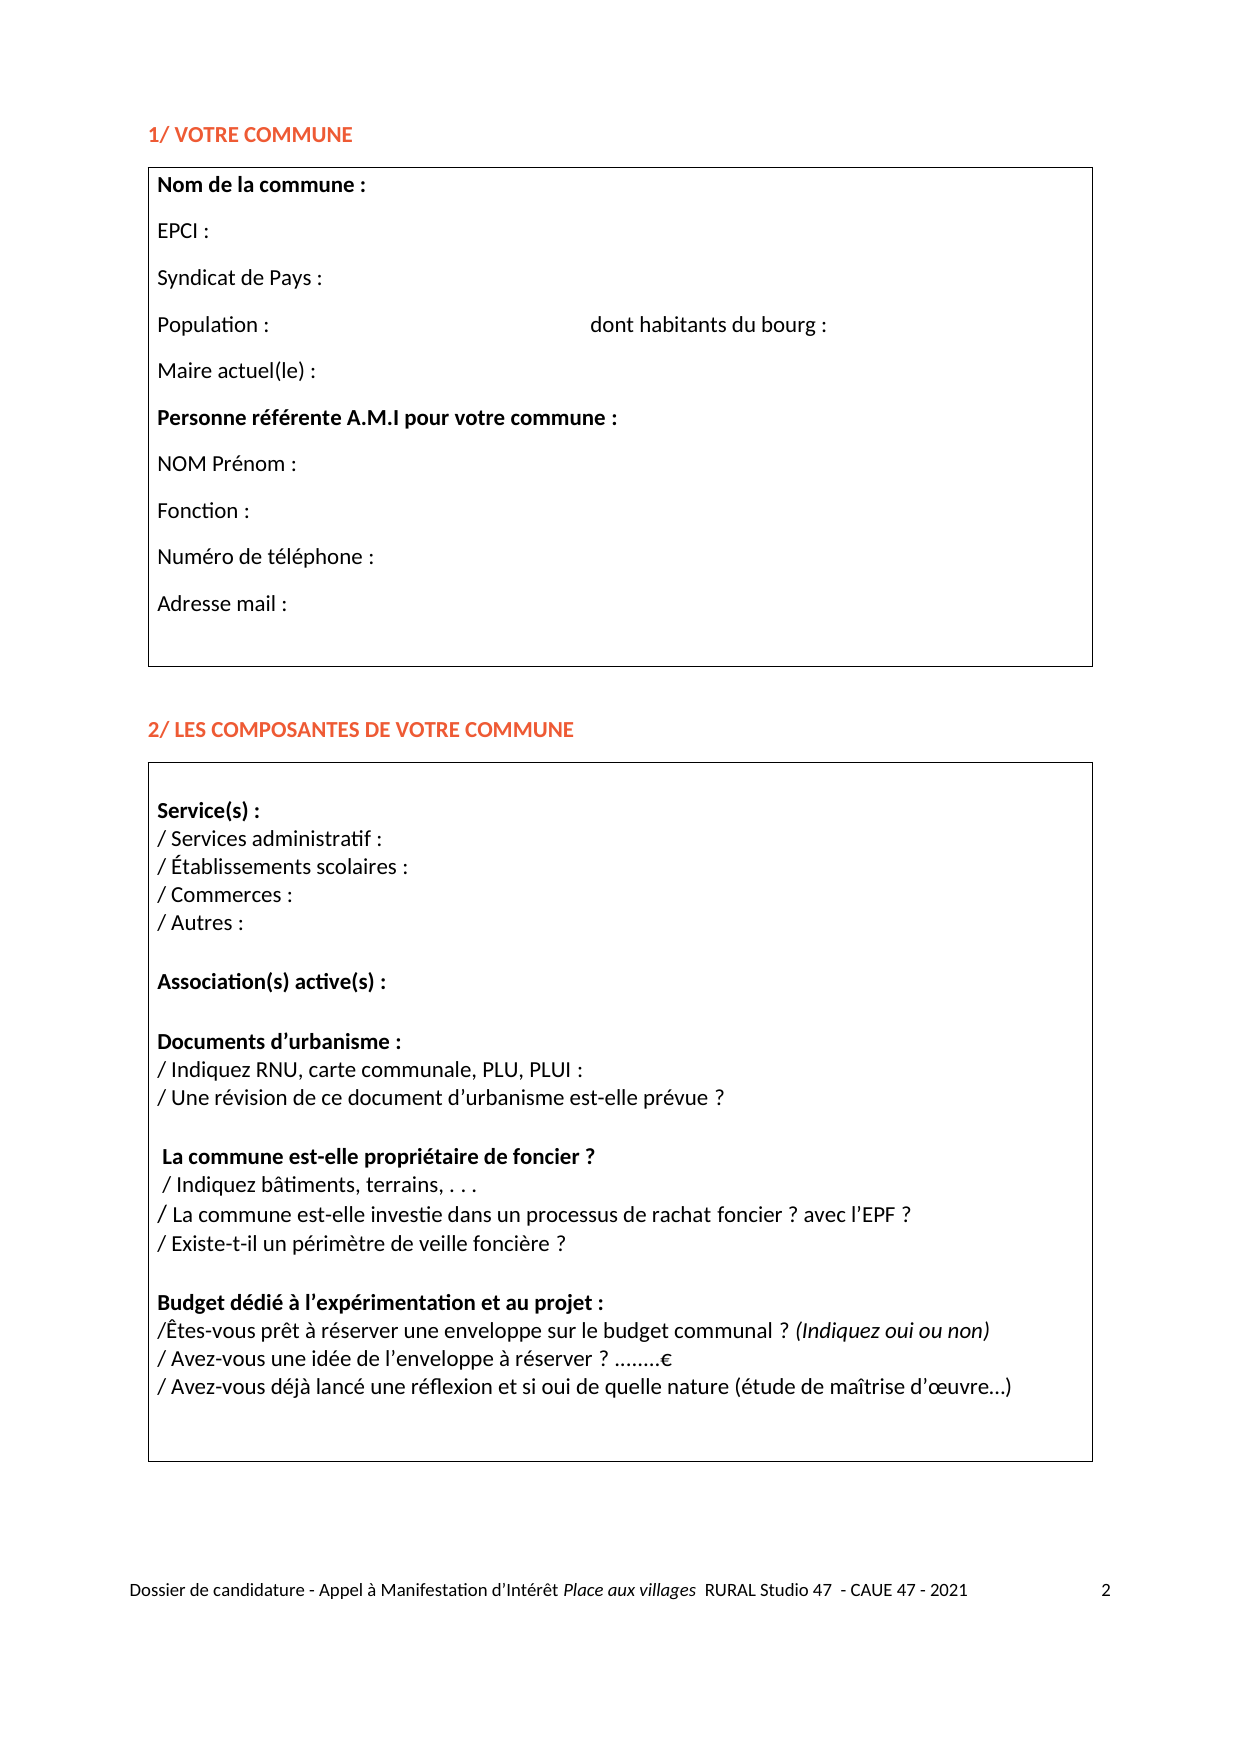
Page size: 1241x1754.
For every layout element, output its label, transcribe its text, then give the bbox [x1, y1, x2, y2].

text / Autres : [149, 905, 1092, 936]
text Fonction : [149, 493, 1092, 524]
text / Établissements scolaires : [149, 849, 1092, 877]
text La commune est-elle propriétaire de foncier ? / Indiquez bâtiments, terrains, . . . [149, 1139, 1092, 1195]
text / Avez-vous une idée de l’enveloppe à réserver ? ........€ [149, 1341, 1092, 1369]
text / Existe-t-il un périmètre de veille foncière ? [149, 1226, 1092, 1257]
text Documents d’urbanisme : [149, 1024, 1092, 1052]
text EPCI : [149, 213, 1092, 244]
text / Avez-vous déjà lancé une réflexion et si oui de quelle nature (étude de maîtrise d’œuvre…) [149, 1369, 1092, 1400]
text Syndicat de Pays : [149, 260, 1092, 291]
text /êtes-vous prêt à réserver une enveloppe sur le budget communal ? (Indiquez oui ou non) [149, 1313, 1092, 1341]
text Maire actuel(le) : [149, 353, 1092, 384]
text / Indiquez RNU, carte communale, PLU, PLUI : [149, 1052, 1092, 1080]
text NOM Prénom : [149, 446, 1092, 477]
text Population : dont habitants du bourg : [149, 307, 1092, 338]
text Numéro de téléphone : [149, 539, 1092, 571]
text / Services administratif : [149, 821, 1092, 849]
text / La commune est-elle investie dans un processus de rachat foncier ? avec l’EPF ? [149, 1195, 1092, 1226]
text Personne référente A.M.I pour votre commune : [149, 400, 1092, 431]
text 1/ VOTRE COMMUNE [148, 120, 1093, 148]
text 2/ LES COMPOSANTES DE VOTRE COMMUNE [148, 685, 1093, 743]
text Association(s) active(s) : [149, 964, 1092, 996]
text Budget dédié à l’expérimentation et au projet : [149, 1285, 1092, 1313]
text Nom de la commune : [149, 168, 1092, 198]
text Adresse mail : [149, 586, 1092, 617]
text Service(s) : [149, 793, 1092, 821]
text / Une révision de ce document d’urbanisme est-elle prévue ? [149, 1080, 1092, 1111]
text / Commerces : [149, 877, 1092, 905]
